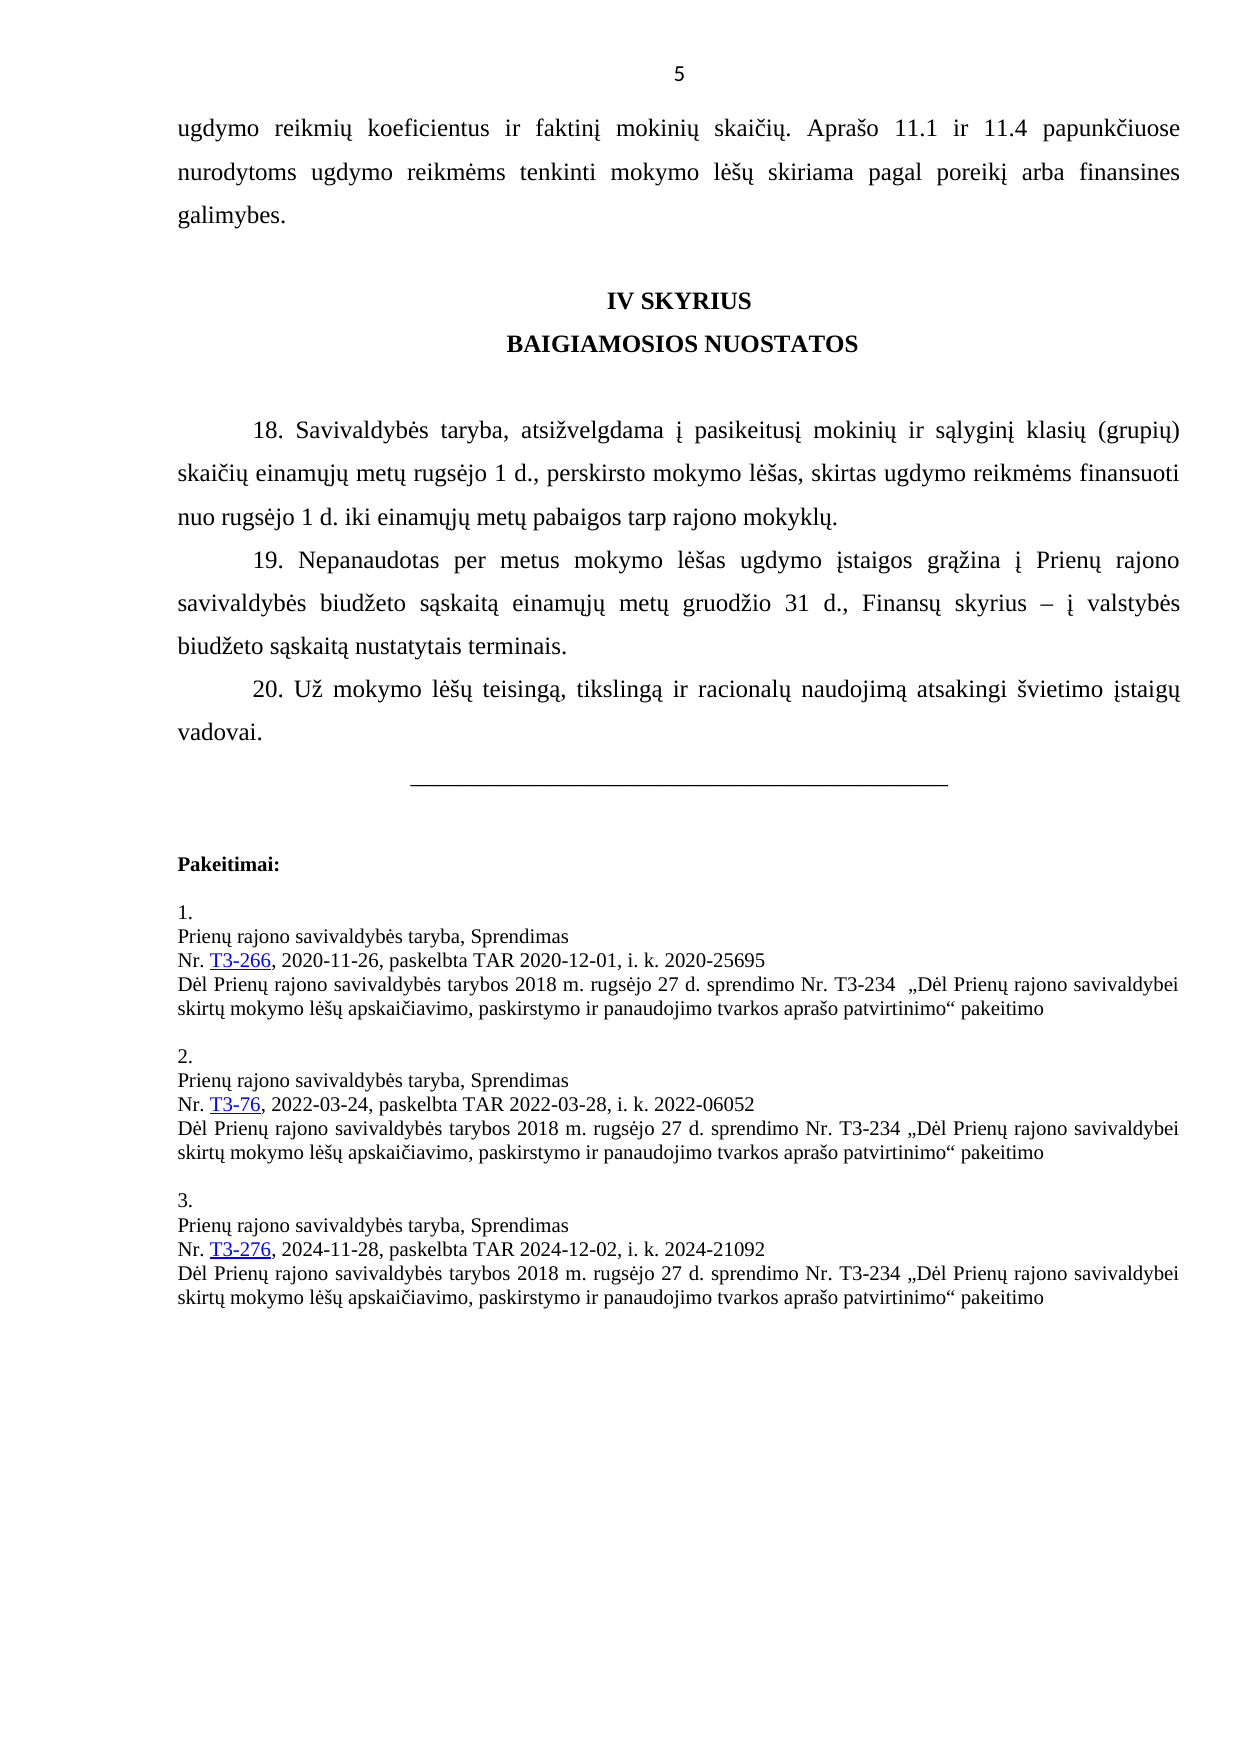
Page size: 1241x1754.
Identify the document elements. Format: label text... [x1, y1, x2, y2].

text BAIGIAMOSIOS NUOSTATOS [177, 329, 1181, 358]
text Prienų rajono savivaldybės taryba, Sprendimas [177, 924, 1181, 948]
text Dėl Prienų rajono savivaldybės tarybos 2018 m. rugsėjo 27 d. sprendimo Nr. T3-234 „Dėl Prienų rajono savivaldybei skirtų mokymo lėšų apskaičiavimo, paskirstymo ir panaudojimo tvarkos aprašo patvirtinimo“ pakeitimo [177, 1116, 1181, 1164]
text ___________________________________________ [177, 760, 1181, 789]
text 19. Nepanaudotas per metus mokymo lėšas ugdymo įstaigos grąžina į Prienų rajono savivaldybės biudžeto sąskaitą einamųjų metų gruodžio 31 d., Finansų skyrius – į valstybės biudžeto sąskaitą nustatytais terminais. [177, 545, 1181, 660]
text Pakeitimai: [177, 852, 1181, 876]
text Prienų rajono savivaldybės taryba, Sprendimas [177, 1212, 1181, 1237]
text Nr. T3-76, 2022-03-24, paskelbta TAR 2022-03-28, i. k. 2022-06052 [177, 1092, 1181, 1116]
text 18. Savivaldybės taryba, atsižvelgdama į pasikeitusį mokinių ir sąlyginį klasių (grupių) skaičių einamųjų metų rugsėjo 1 d., perskirsto mokymo lėšas, skirtas ugdymo reikmėms finansuoti nuo rugsėjo 1 d. iki einamųjų metų pabaigos tarp rajono mokyklų. [177, 415, 1181, 530]
text Dėl Prienų rajono savivaldybės tarybos 2018 m. rugsėjo 27 d. sprendimo Nr. T3-234 „Dėl Prienų rajono savivaldybei skirtų mokymo lėšų apskaičiavimo, paskirstymo ir panaudojimo tvarkos aprašo patvirtinimo“ pakeitimo [177, 972, 1181, 1020]
text 1. [177, 900, 1181, 924]
text Dėl Prienų rajono savivaldybės tarybos 2018 m. rugsėjo 27 d. sprendimo Nr. T3-234 „Dėl Prienų rajono savivaldybei skirtų mokymo lėšų apskaičiavimo, paskirstymo ir panaudojimo tvarkos aprašo patvirtinimo“ pakeitimo [177, 1261, 1181, 1309]
text IV SKYRIUS [177, 286, 1181, 315]
text 2. [177, 1044, 1181, 1068]
text ugdymo reikmių koeficientus ir faktinį mokinių skaičių. Aprašo 11.1 ir 11.4 papunkčiuose nurodytoms ugdymo reikmėms tenkinti mokymo lėšų skiriama pagal poreikį arba finansines galimybes. [177, 113, 1181, 228]
text Nr. T3-276, 2024-11-28, paskelbta TAR 2024-12-02, i. k. 2024-21092 [177, 1237, 1181, 1261]
text Nr. T3-266, 2020-11-26, paskelbta TAR 2020-12-01, i. k. 2020-25695 [177, 948, 1181, 972]
text 3. [177, 1188, 1181, 1212]
text 20. Už mokymo lėšų teisingą, tikslingą ir racionalų naudojimą atsakingi švietimo įstaigų vadovai. [177, 674, 1181, 746]
text Prienų rajono savivaldybės taryba, Sprendimas [177, 1068, 1181, 1092]
